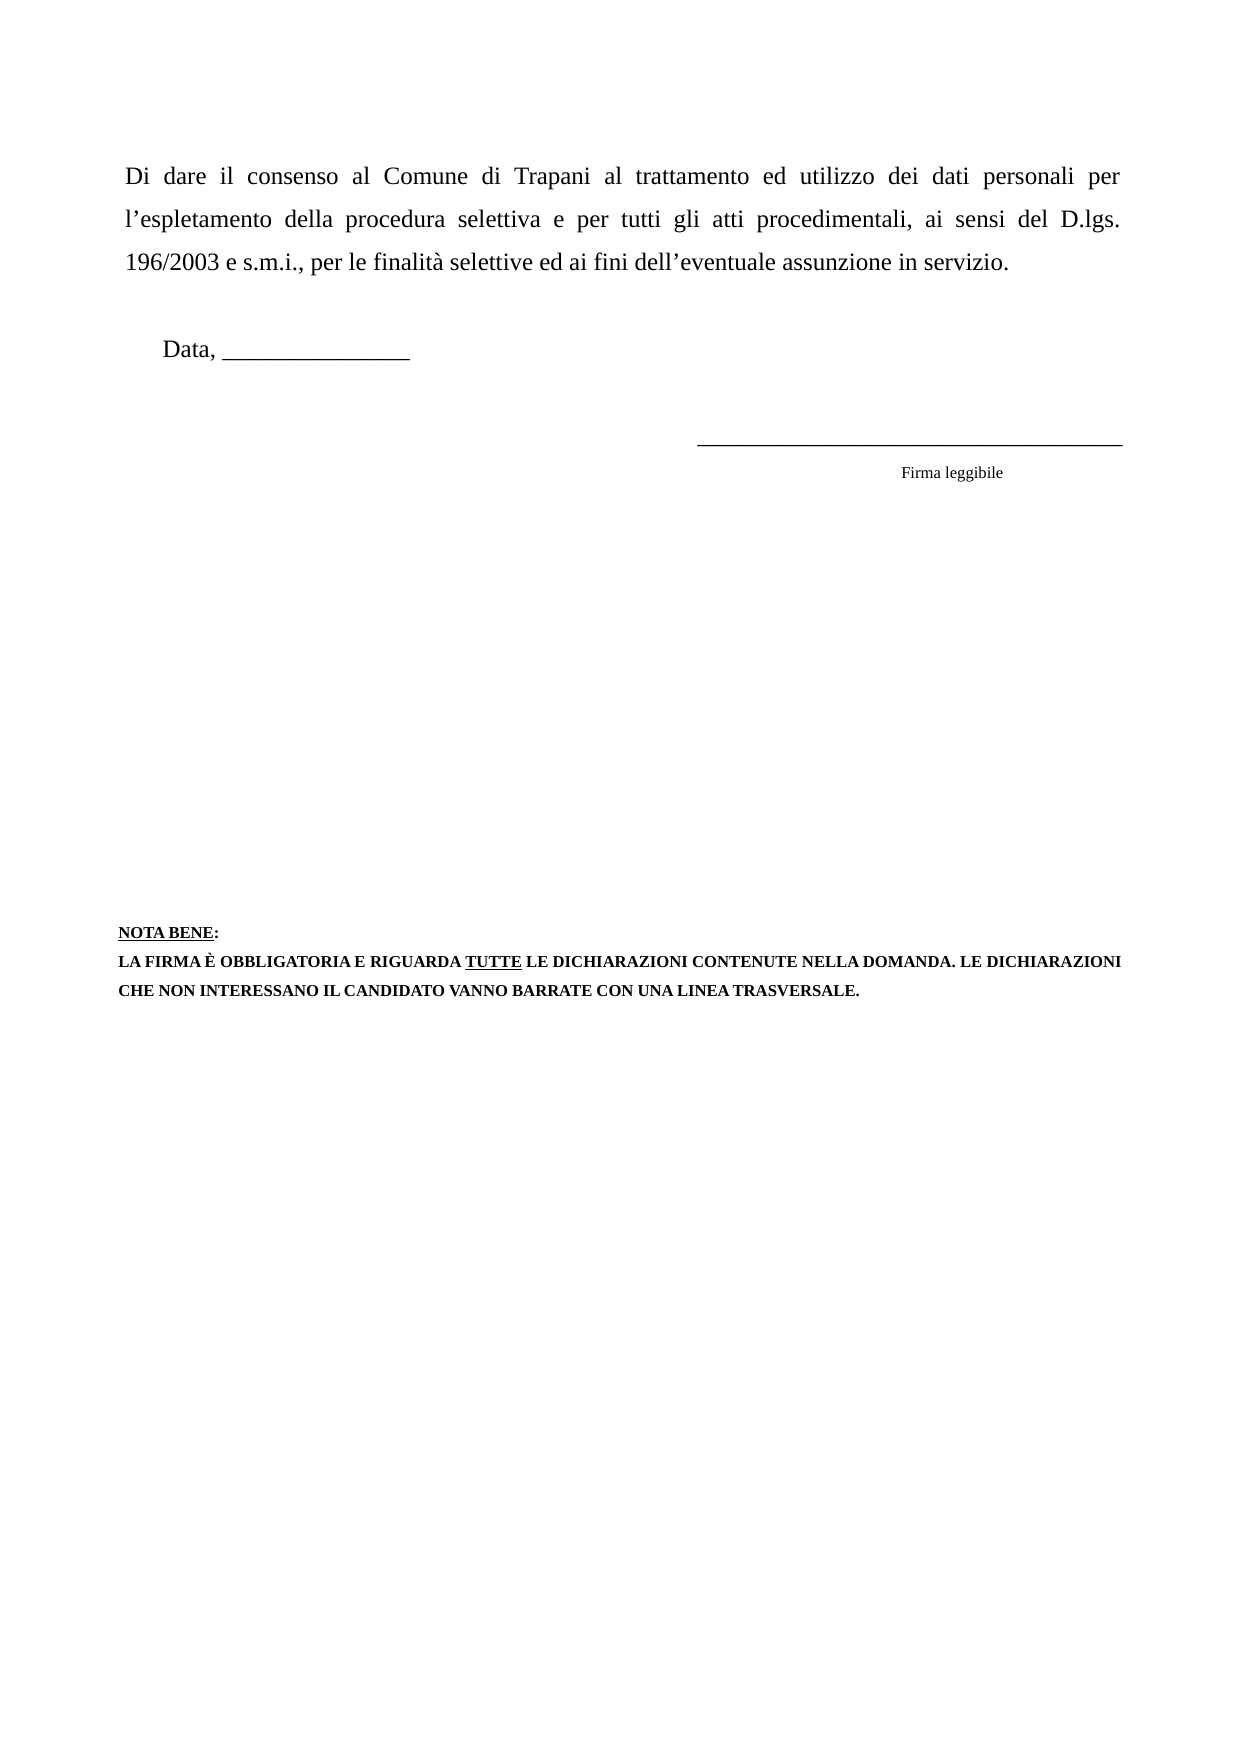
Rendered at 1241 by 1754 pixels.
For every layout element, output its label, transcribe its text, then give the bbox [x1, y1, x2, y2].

text __________________________________ [162, 420, 1122, 449]
list Di dare il consenso al Comune di Trapani al trattamento ed utilizzo dei dati personali per l’espletamento della procedura selettiva e per tutti gli atti procedimentali, ai sensi del D.lgs. 196/2003 e s.m.i., per le finalità selettive ed ai fini dell’eventuale assunzione in servizio. [125, 161, 1122, 276]
text NOTA BENE: [118, 923, 1122, 942]
text LA FIRMA È OBBLIGATORIA E RIGUARDA TUTTE LE DICHIARAZIONI CONTENUTE NELLA DOMANDA. LE DICHIARAZIONI CHE NON INTERESSANO IL CANDIDATO VANNO BARRATE CON UNA LINEA TRASVERSALE. [118, 952, 1122, 1000]
text Data, _______________ [162, 334, 1122, 362]
text Firma leggibile [162, 463, 1122, 482]
